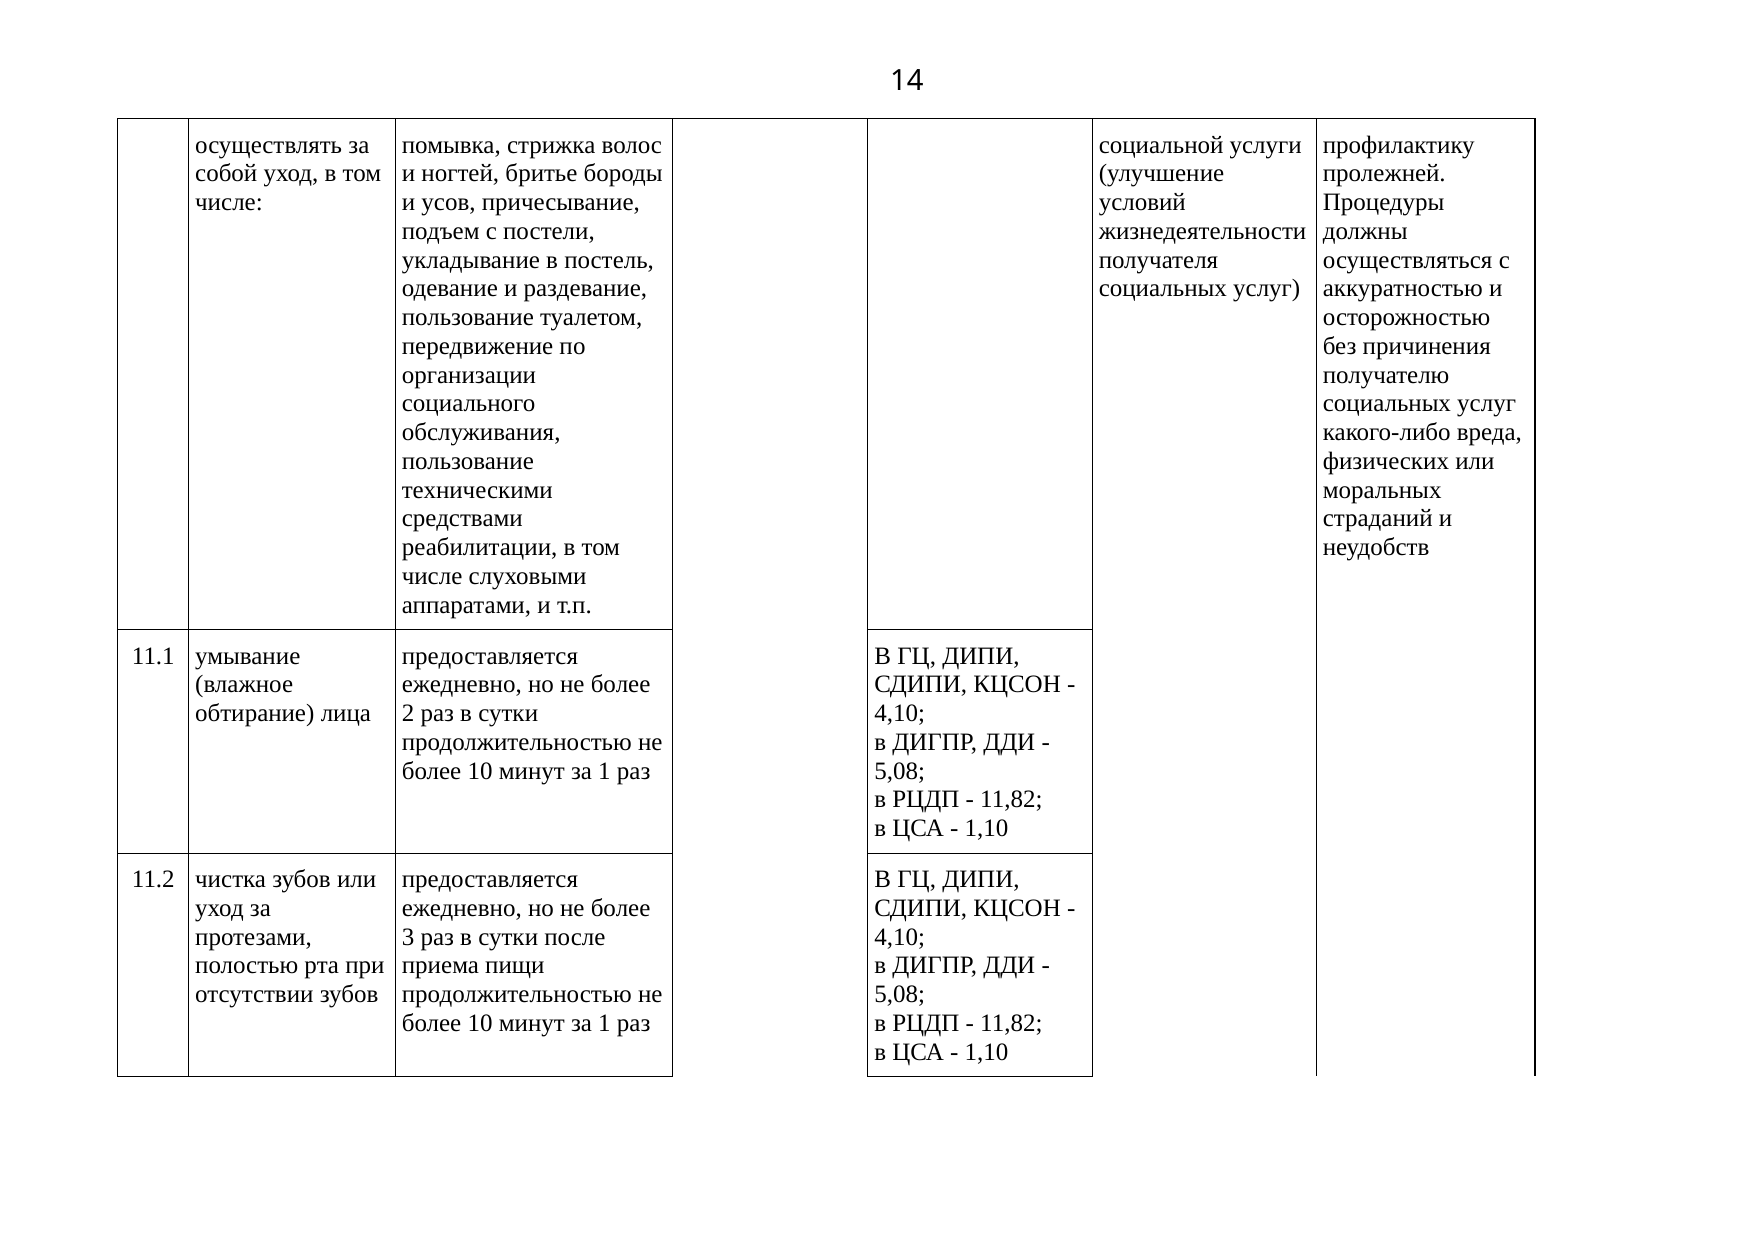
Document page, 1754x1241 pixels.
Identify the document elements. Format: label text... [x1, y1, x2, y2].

table_cell умывание (влажное обтирание) лица [189, 630, 395, 853]
table_cell [673, 629, 867, 1076]
table_cell [673, 119, 867, 629]
table_cell предоставляется ежедневно, но не более 3 раз в сутки после приема пищи продолжительностью не более 10 минут за 1 раз [396, 854, 672, 1076]
table_cell В ГЦ, ДИПИ, СДИПИ, КЦСОН - 4,10; в ДИГПР, ДДИ - 5,08; в РЦДП - 11,82; в ЦСА - 1,10 [868, 854, 1092, 1076]
table_cell профилактику пролежней. Процедуры должны осуществляться с аккуратностью и осторожностью без причинения получателю социальных услуг какого-либо вреда, физических или моральных страданий и неудобств [1317, 119, 1534, 629]
table_cell осуществлять за собой уход, в том числе: [189, 119, 395, 629]
table_cell [868, 119, 1092, 629]
table_cell помывка, стрижка волос и ногтей, бритье бороды и усов, причесывание, подъем с постели, укладывание в постель, одевание и раздевание, пользование туалетом, передвижение по организации социального обслуживания, пользование техническими средствами реабилитации, в том числе слуховыми аппаратами, и т.п. [396, 119, 672, 629]
table_cell 11.1 [118, 630, 188, 853]
table_cell социальной услуги (улучшение условий жизнедеятельности получателя социальных услуг) [1093, 119, 1316, 629]
table_cell В ГЦ, ДИПИ, СДИПИ, КЦСОН - 4,10; в ДИГПР, ДДИ - 5,08; в РЦДП - 11,82; в ЦСА - 1,10 [868, 630, 1092, 853]
table_cell [1317, 629, 1534, 1076]
table_cell [1093, 629, 1316, 1076]
table_cell чистка зубов или уход за протезами, полостью рта при отсутствии зубов [189, 854, 395, 1076]
table_cell [118, 119, 188, 629]
table_cell 11.2 [118, 854, 188, 1076]
table_cell предоставляется ежедневно, но не более 2 раз в сутки продолжительностью не более 10 минут за 1 раз [396, 630, 672, 853]
